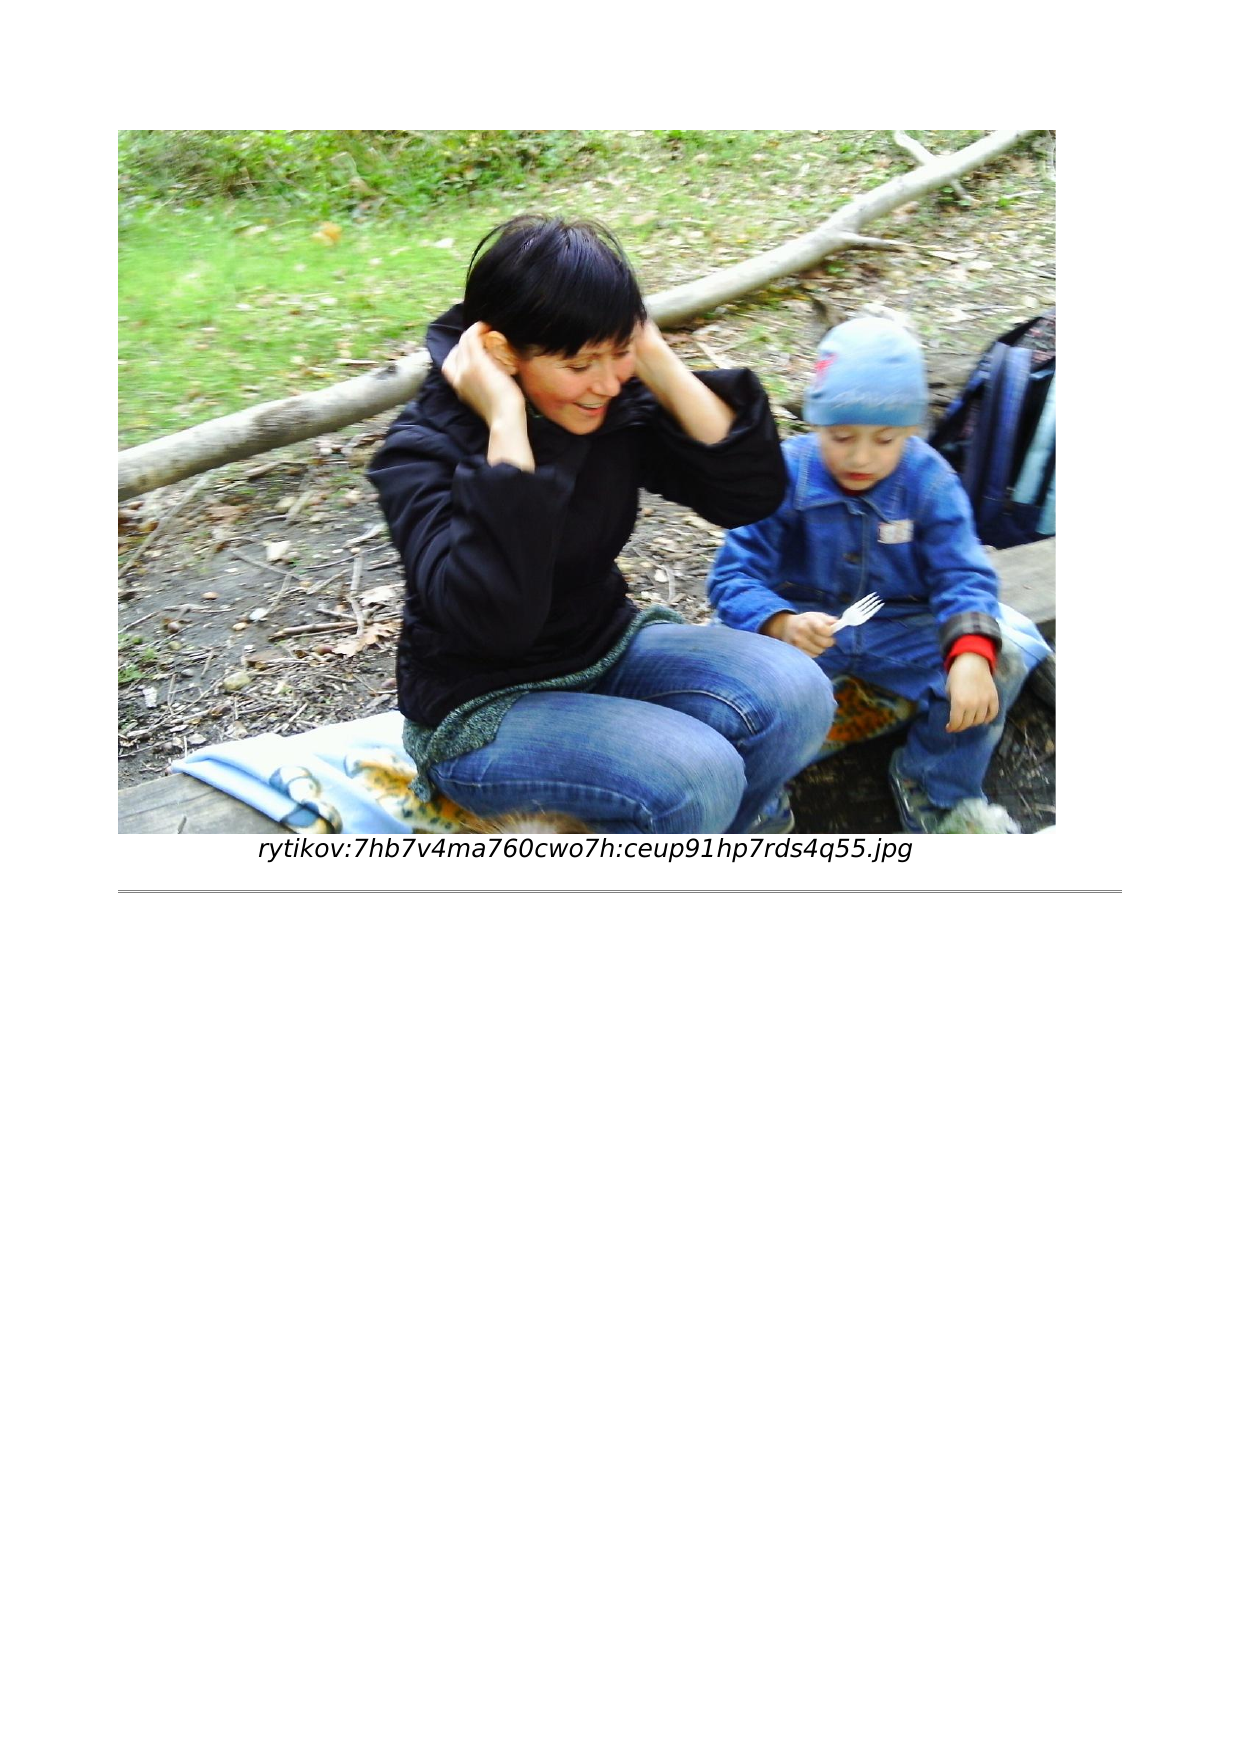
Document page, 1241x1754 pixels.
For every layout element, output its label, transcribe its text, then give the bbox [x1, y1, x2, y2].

text rytikov:7hb7v4ma760cwo7h:ceup91hp7rds4q55.jpg [118, 834, 1056, 863]
picture [118, 130, 1056, 834]
